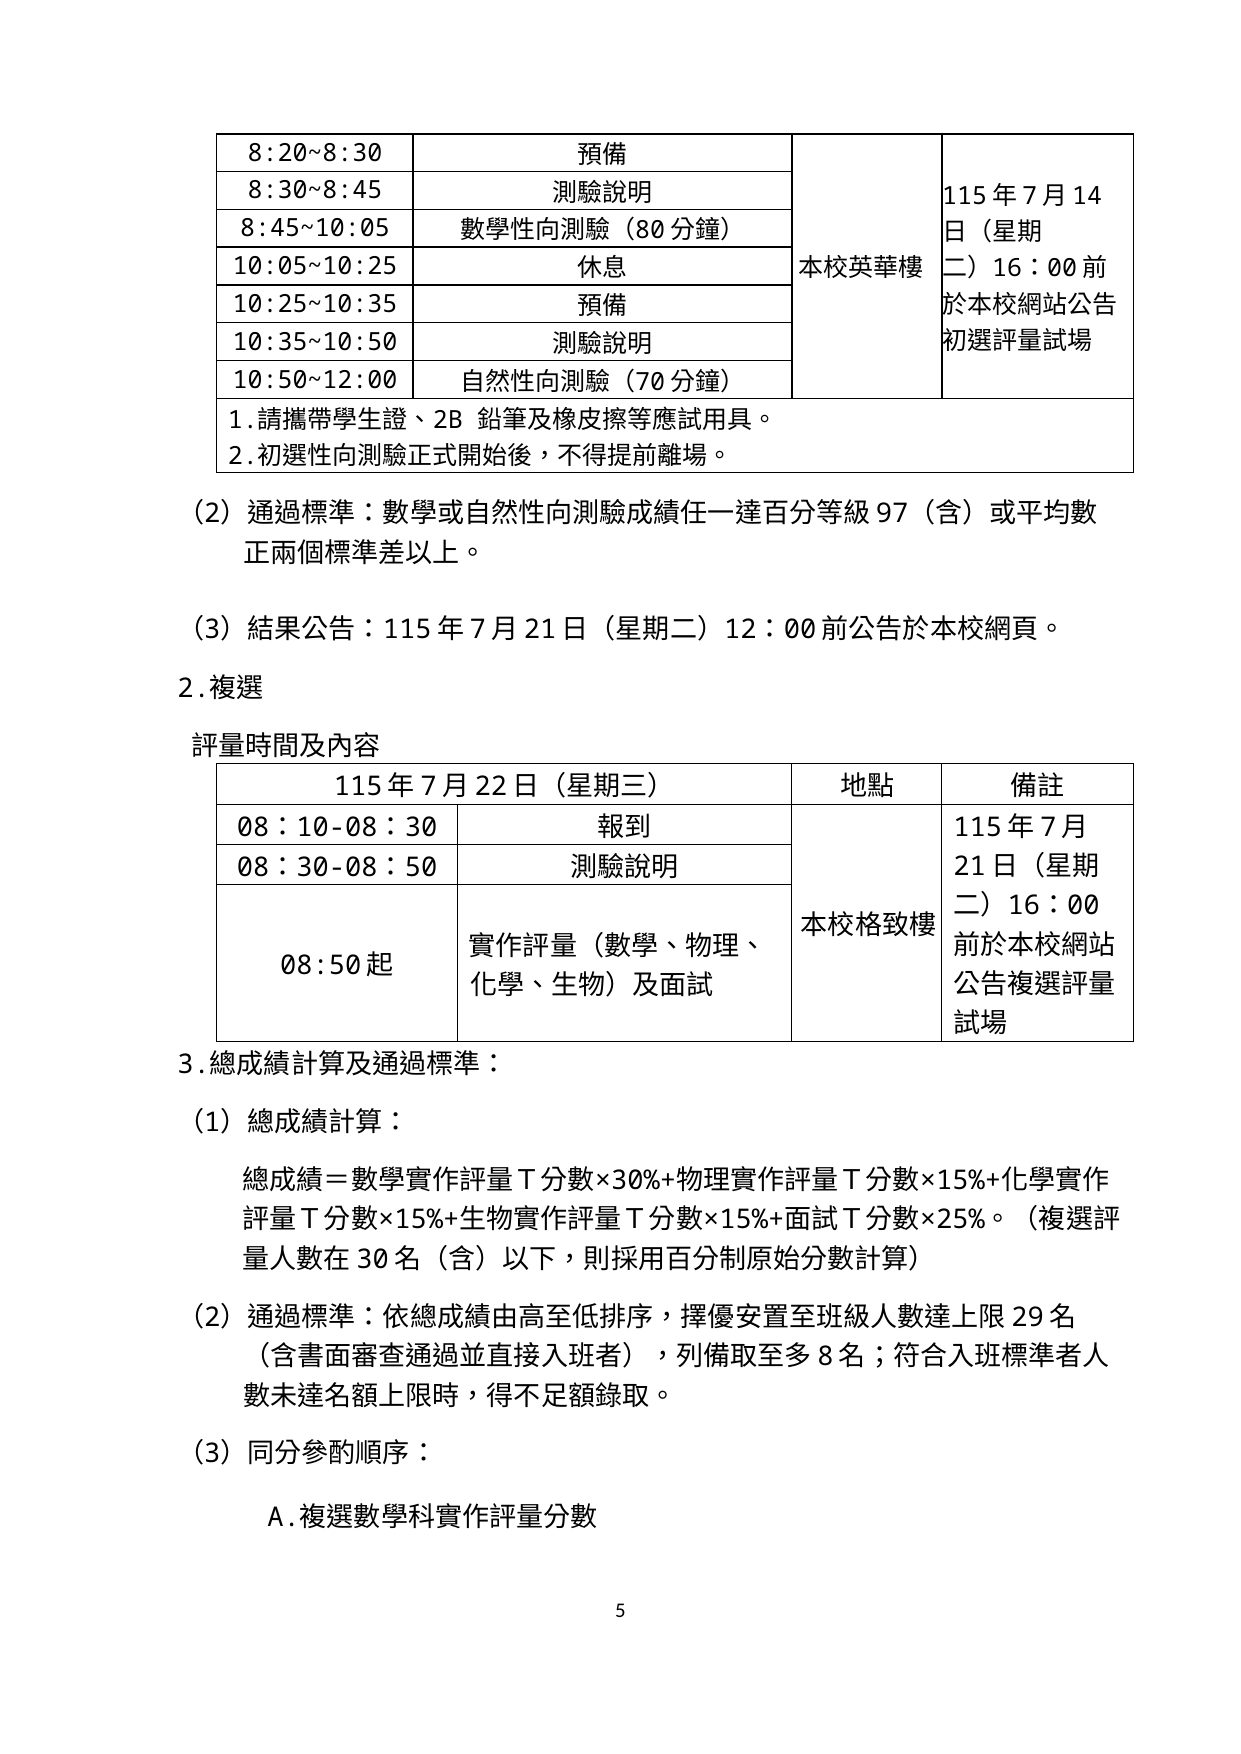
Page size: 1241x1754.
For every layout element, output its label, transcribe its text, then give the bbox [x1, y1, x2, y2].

table_header 備註 [942, 764, 1133, 803]
table_cell 測驗說明 [458, 845, 791, 884]
table_cell 本校英華樓 [793, 135, 941, 397]
text （1）總成績計算： [177, 1100, 1122, 1139]
table_cell 預備 [414, 135, 791, 171]
table_cell 08：30-08：50 [217, 845, 457, 884]
table_cell 數學性向測驗（80分鐘） [414, 210, 791, 246]
table_cell 實作評量（數學、物理、化學、生物）及面試 [458, 885, 791, 1041]
table_cell 115年7月14日（星期二）16：00前於本校網站公告初選評量試場 [943, 135, 1133, 397]
table_cell 8:30~8:45 [217, 172, 412, 208]
text （3）結果公告：115年7月21日（星期二）12：00前公告於本校網頁。 [177, 607, 1122, 647]
table_cell 休息 [414, 248, 791, 284]
text （3）同分參酌順序： [177, 1431, 1122, 1471]
table_cell 預備 [414, 286, 791, 322]
table_cell 1.請攜帶學生證、2B 鉛筆及橡皮擦等應試用具。 2.初選性向測驗正式開始後，不得提前離場。 [217, 399, 1133, 472]
table_cell 10:50~12:00 [217, 361, 412, 397]
text 總成績＝數學實作評量Ｔ分數×30%+物理實作評量Ｔ分數×15%+化學實作評量Ｔ分數×15%+生物實作評量Ｔ分數×15%+面試Ｔ分數×25%。（複選評量人數在30名（含）以下，則採用百分制原始分數計算） [242, 1158, 1122, 1276]
table_cell 本校格致樓 [792, 805, 941, 1041]
text A.複選數學科實作評量分數 [118, 1495, 1122, 1534]
table_cell 10:25~10:35 [217, 286, 412, 322]
table_cell 115年7月21日（星期二）16：00前於本校網站公告複選評量試場 [942, 805, 1133, 1041]
table_cell 8:45~10:05 [217, 210, 412, 246]
text 3.總成績計算及通過標準： [177, 1042, 1122, 1081]
table_cell 測驗說明 [414, 172, 791, 208]
text 2.複選 [177, 666, 1122, 705]
table_cell 10:35~10:50 [217, 323, 412, 360]
table_cell 08:50起 [217, 885, 457, 1041]
table_header 地點 [792, 764, 941, 803]
table_header 115年7月22日（星期三） [217, 764, 791, 803]
table_cell 08：10-08：30 [217, 805, 457, 844]
table_cell 自然性向測驗（70分鐘） [414, 361, 791, 397]
table_cell 測驗說明 [414, 323, 791, 360]
text （2）通過標準：數學或自然性向測驗成績任一達百分等級97（含）或平均數正兩個標準差以上。 [177, 491, 1122, 570]
table_cell 報到 [458, 805, 791, 844]
table_cell 8:20~8:30 [217, 135, 412, 171]
text 評量時間及內容 [177, 724, 1122, 763]
table_cell 10:05~10:25 [217, 248, 412, 284]
text （2）通過標準：依總成績由高至低排序，擇優安置至班級人數達上限29名（含書面審查通過並直接入班者），列備取至多8名；符合入班標準者人數未達名額上限時，得不足額錄取。 [177, 1295, 1122, 1413]
